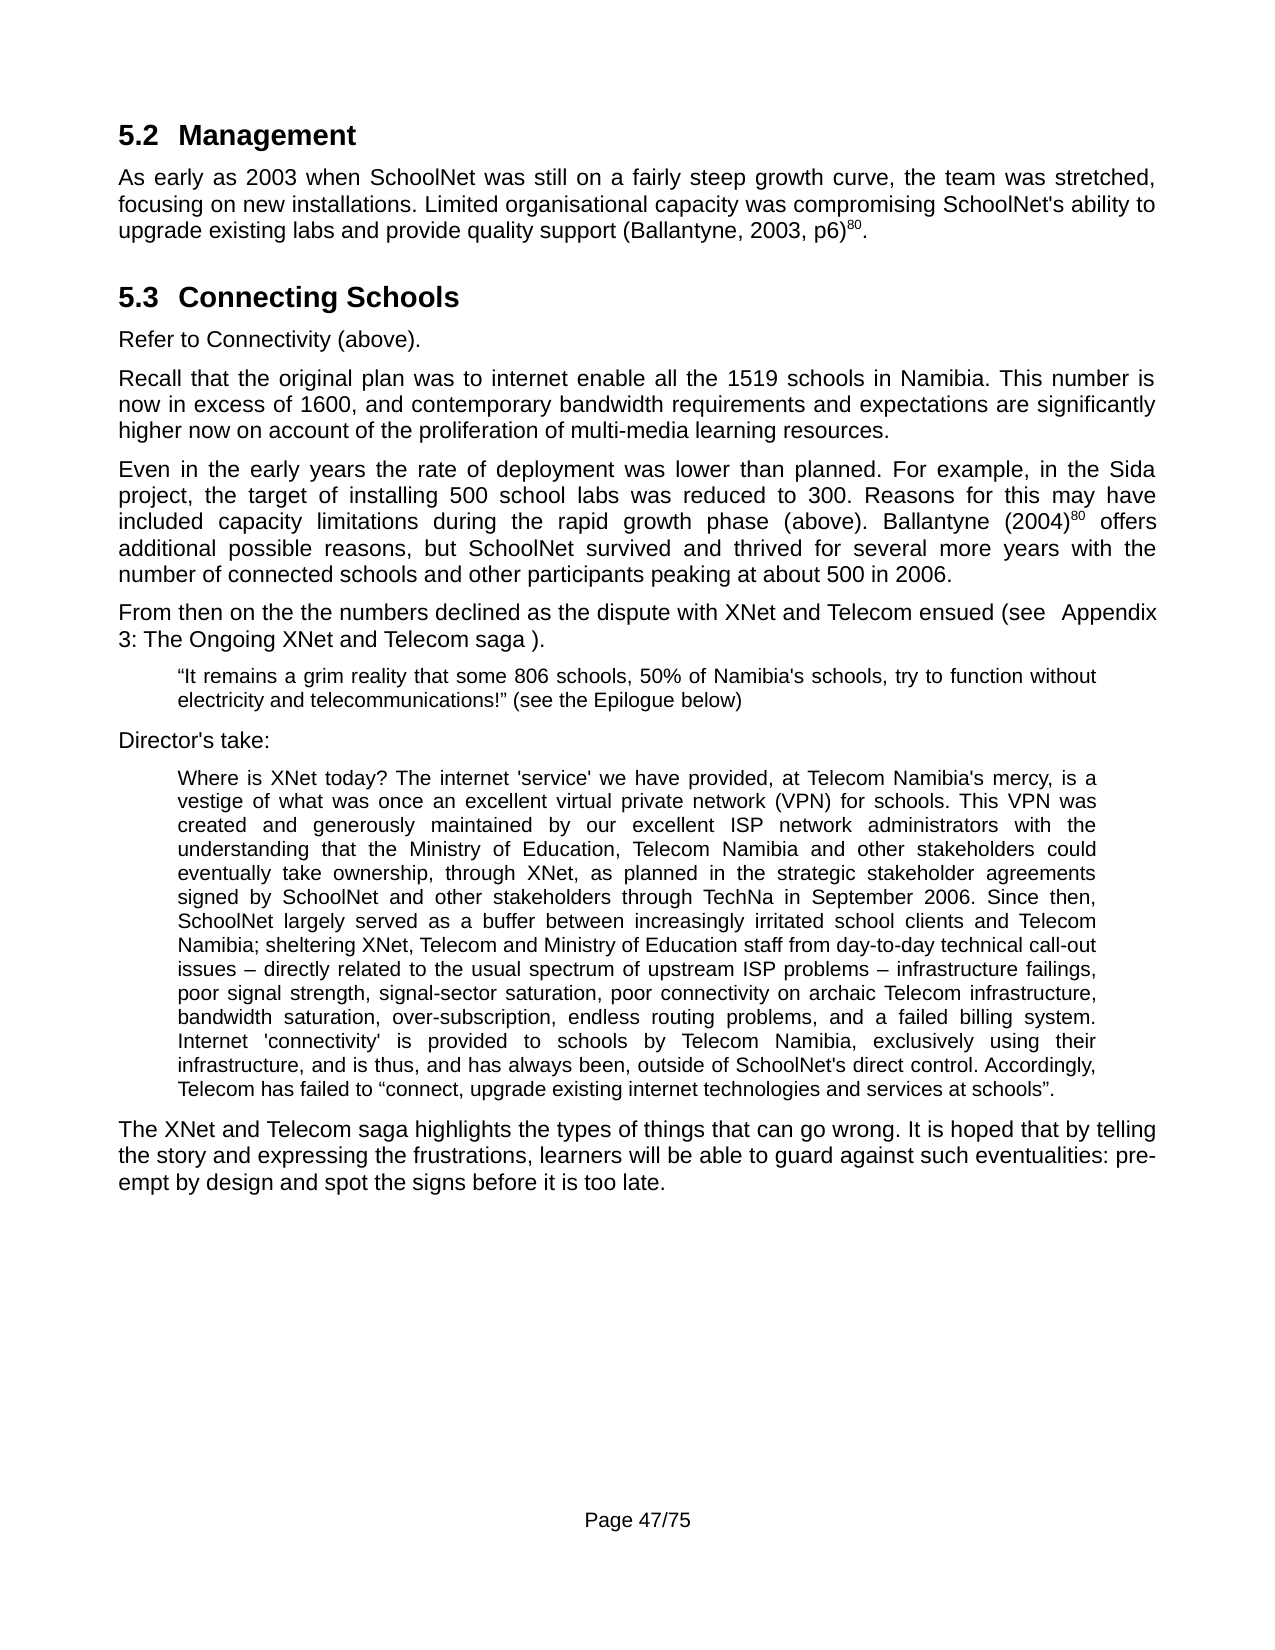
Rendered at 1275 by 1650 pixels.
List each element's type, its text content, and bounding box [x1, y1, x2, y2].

text The XNet and Telecom saga highlights the types of things that can go wrong. It is hoped that by telling the story and expressing the frustrations, learners will be able to guard against such eventualities: pre-empt by design and spot the signs before it is too late. [118, 1116, 1157, 1195]
text Where is XNet today? The internet 'service' we have provided, at Telecom Namibia's mercy, is a vestige of what was once an excellent virtual private network (VPN) for schools. This VPN was created and generously maintained by our excellent ISP network administrators with the understanding that the Ministry of Education, Telecom Namibia and other stakeholders could eventually take ownership, through XNet, as planned in the strategic stakeholder agreements signed by SchoolNet and other stakeholders through TechNa in September 2006. Since then, SchoolNet largely served as a buffer between increasingly irritated school clients and Telecom Namibia; sheltering XNet, Telecom and Ministry of Education staff from day-to-day technical call-out issues – directly related to the usual spectrum of upstream ISP problems – infrastructure failings, poor signal strength, signal-sector saturation, poor connectivity on archaic Telecom infrastructure, bandwidth saturation, over-subscription, endless routing problems, and a failed billing system. Internet 'connectivity' is provided to schools by Telecom Namibia, exclusively using their infrastructure, and is thus, and has always been, outside of SchoolNet's direct control. Accordingly, Telecom has failed to “connect, upgrade existing internet technologies and services at schools”. [177, 765, 1098, 1101]
text “It remains a grim reality that some 806 schools, 50% of Namibia's schools, try to function without electricity and telecommunications!” (see the Epilogue below) [177, 664, 1098, 712]
text From then on the the numbers declined as the dispute with XNet and Telecom ensued (see Appendix 3: The Ongoing XNet and Telecom saga ). [118, 599, 1157, 652]
text Refer to Connectivity (above). [118, 326, 1157, 353]
text Director's take: [118, 727, 1157, 753]
text Even in the early years the rate of deployment was lower than planned. For example, in the Sida project, the target of installing 500 school labs was reduced to 300. Reasons for this may have included capacity limitations during the rapid growth phase (above). Ballantyne (2004)80 offers additional possible reasons, but SchoolNet survived and thrived for several more years with the number of connected schools and other participants peaking at about 500 in 2006. [118, 456, 1157, 587]
text As early as 2003 when SchoolNet was still on a fairly steep growth curve, the team was stretched, focusing on new installations. Limited organisational capacity was compromising SchoolNet's ability to upgrade existing labs and provide quality support (Ballantyne, 2003, p6)80. [118, 164, 1157, 243]
text Recall that the original plan was to internet enable all the 1519 schools in Namibia. This number is now in excess of 1600, and contemporary bandwidth requirements and expectations are significantly higher now on account of the proliferation of multi-media learning resources. [118, 364, 1157, 444]
subtitle Management [118, 118, 1157, 152]
subtitle Connecting Schools [118, 280, 1157, 314]
